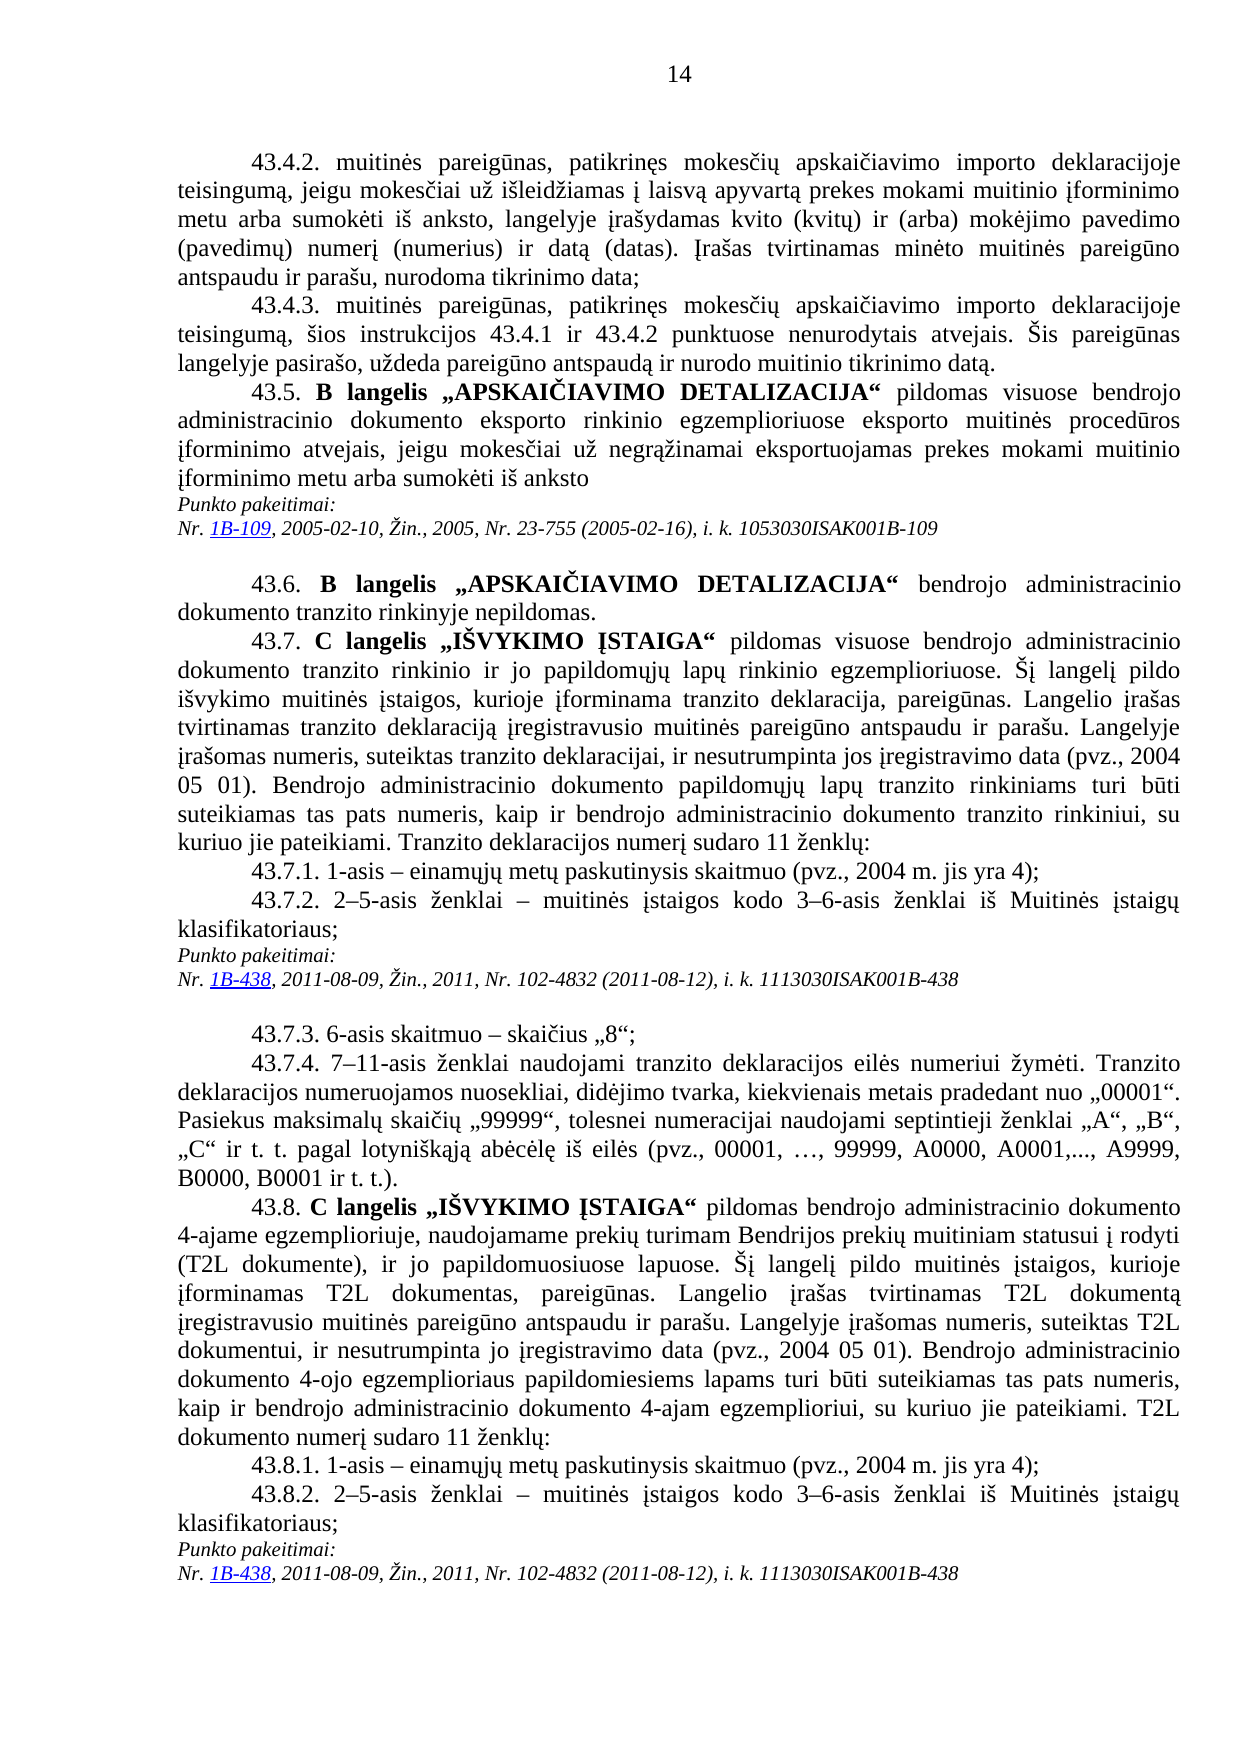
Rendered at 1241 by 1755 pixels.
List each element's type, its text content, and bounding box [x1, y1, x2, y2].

text 43.7.2. 2–5-asis ženklai – muitinės įstaigos kodo 3–6-asis ženklai iš Muitinės įstaigų klasifikatoriaus; [177, 885, 1181, 942]
text 43.8. C langelis „IŠVYKIMO ĮSTAIGA“ pildomas bendrojo administracinio dokumento 4-ajame egzemplioriuje, naudojamame prekių turimam Bendrijos prekių muitiniam statusui į rodyti (T2L dokumente), ir jo papildomuosiuose lapuose. Šį langelį pildo muitinės įstaigos, kurioje įforminamas T2L dokumentas, pareigūnas. Langelio įrašas tvirtinamas T2L dokumentą įregistravusio muitinės pareigūno antspaudu ir parašu. Langelyje įrašomas numeris, suteiktas T2L dokumentui, ir nesutrumpinta jo įregistravimo data (pvz., 2004 05 01). Bendrojo administracinio dokumento 4-ojo egzemplioriaus papildomiesiems lapams turi būti suteikiamas tas pats numeris, kaip ir bendrojo administracinio dokumento 4-ajam egzemplioriui, su kuriuo jie pateikiami. T2L dokumento numerį sudaro 11 ženklų: [177, 1192, 1181, 1451]
text Nr. 1B-438, 2011-08-09, Žin., 2011, Nr. 102-4832 (2011-08-12), i. k. 1113030ISAK001B-438 [177, 1561, 1181, 1585]
text Punkto pakeitimai: [177, 492, 1181, 516]
text 43.4.2. muitinės pareigūnas, patikrinęs mokesčių apskaičiavimo importo deklaracijoje teisingumą, jeigu mokesčiai už išleidžiamas į laisvą apyvartą prekes mokami muitinio įforminimo metu arba sumokėti iš anksto, langelyje įrašydamas kvito (kvitų) ir (arba) mokėjimo pavedimo (pavedimų) numerį (numerius) ir datą (datas). Įrašas tvirtinamas minėto muitinės pareigūno antspaudu ir parašu, nurodoma tikrinimo data; [177, 147, 1181, 291]
text 43.7.4. 7–11-asis ženklai naudojami tranzito deklaracijos eilės numeriui žymėti. Tranzito deklaracijos numeruojamos nuosekliai, didėjimo tvarka, kiekvienais metais pradedant nuo „00001“. Pasiekus maksimalų skaičių „99999“, tolesnei numeracijai naudojami septintieji ženklai „A“, „B“, „C“ ir t. t. pagal lotyniškąją abėcėlę iš eilės (pvz., 00001, …, 99999, A0000, A0001,..., A9999, B0000, B0001 ir t. t.). [177, 1048, 1181, 1192]
text Punkto pakeitimai: [177, 942, 1181, 967]
text 43.8.2. 2–5-asis ženklai – muitinės įstaigos kodo 3–6-asis ženklai iš Muitinės įstaigų klasifikatoriaus; [177, 1479, 1181, 1537]
text Punkto pakeitimai: [177, 1537, 1181, 1561]
text Nr. 1B-438, 2011-08-09, Žin., 2011, Nr. 102-4832 (2011-08-12), i. k. 1113030ISAK001B-438 [177, 967, 1181, 991]
text 43.6. B langelis „APSKAIČIAVIMO DETALIZACIJA“ bendrojo administracinio dokumento tranzito rinkinyje nepildomas. [177, 569, 1181, 626]
text Nr. 1B-109, 2005-02-10, Žin., 2005, Nr. 23-755 (2005-02-16), i. k. 1053030ISAK001B-109 [177, 516, 1181, 540]
text 43.5. B langelis „APSKAIČIAVIMO DETALIZACIJA“ pildomas visuose bendrojo administracinio dokumento eksporto rinkinio egzemplioriuose eksporto muitinės procedūros įforminimo atvejais, jeigu mokesčiai už negrąžinamai eksportuojamas prekes mokami muitinio įforminimo metu arba sumokėti iš anksto [177, 377, 1181, 492]
text 43.7. C langelis „IŠVYKIMO ĮSTAIGA“ pildomas visuose bendrojo administracinio dokumento tranzito rinkinio ir jo papildomųjų lapų rinkinio egzemplioriuose. Šį langelį pildo išvykimo muitinės įstaigos, kurioje įforminama tranzito deklaracija, pareigūnas. Langelio įrašas tvirtinamas tranzito deklaraciją įregistravusio muitinės pareigūno antspaudu ir parašu. Langelyje įrašomas numeris, suteiktas tranzito deklaracijai, ir nesutrumpinta jos įregistravimo data (pvz., 2004 05 01). Bendrojo administracinio dokumento papildomųjų lapų tranzito rinkiniams turi būti suteikiamas tas pats numeris, kaip ir bendrojo administracinio dokumento tranzito rinkiniui, su kuriuo jie pateikiami. Tranzito deklaracijos numerį sudaro 11 ženklų: [177, 626, 1181, 856]
text 43.8.1. 1-asis – einamųjų metų paskutinysis skaitmuo (pvz., 2004 m. jis yra 4); [177, 1451, 1181, 1479]
text 43.7.1. 1-asis – einamųjų metų paskutinysis skaitmuo (pvz., 2004 m. jis yra 4); [177, 856, 1181, 885]
text 43.4.3. muitinės pareigūnas, patikrinęs mokesčių apskaičiavimo importo deklaracijoje teisingumą, šios instrukcijos 43.4.1 ir 43.4.2 punktuose nenurodytais atvejais. Šis pareigūnas langelyje pasirašo, uždeda pareigūno antspaudą ir nurodo muitinio tikrinimo datą. [177, 291, 1181, 377]
text 43.7.3. 6-asis skaitmuo – skaičius „8“; [177, 1019, 1181, 1048]
